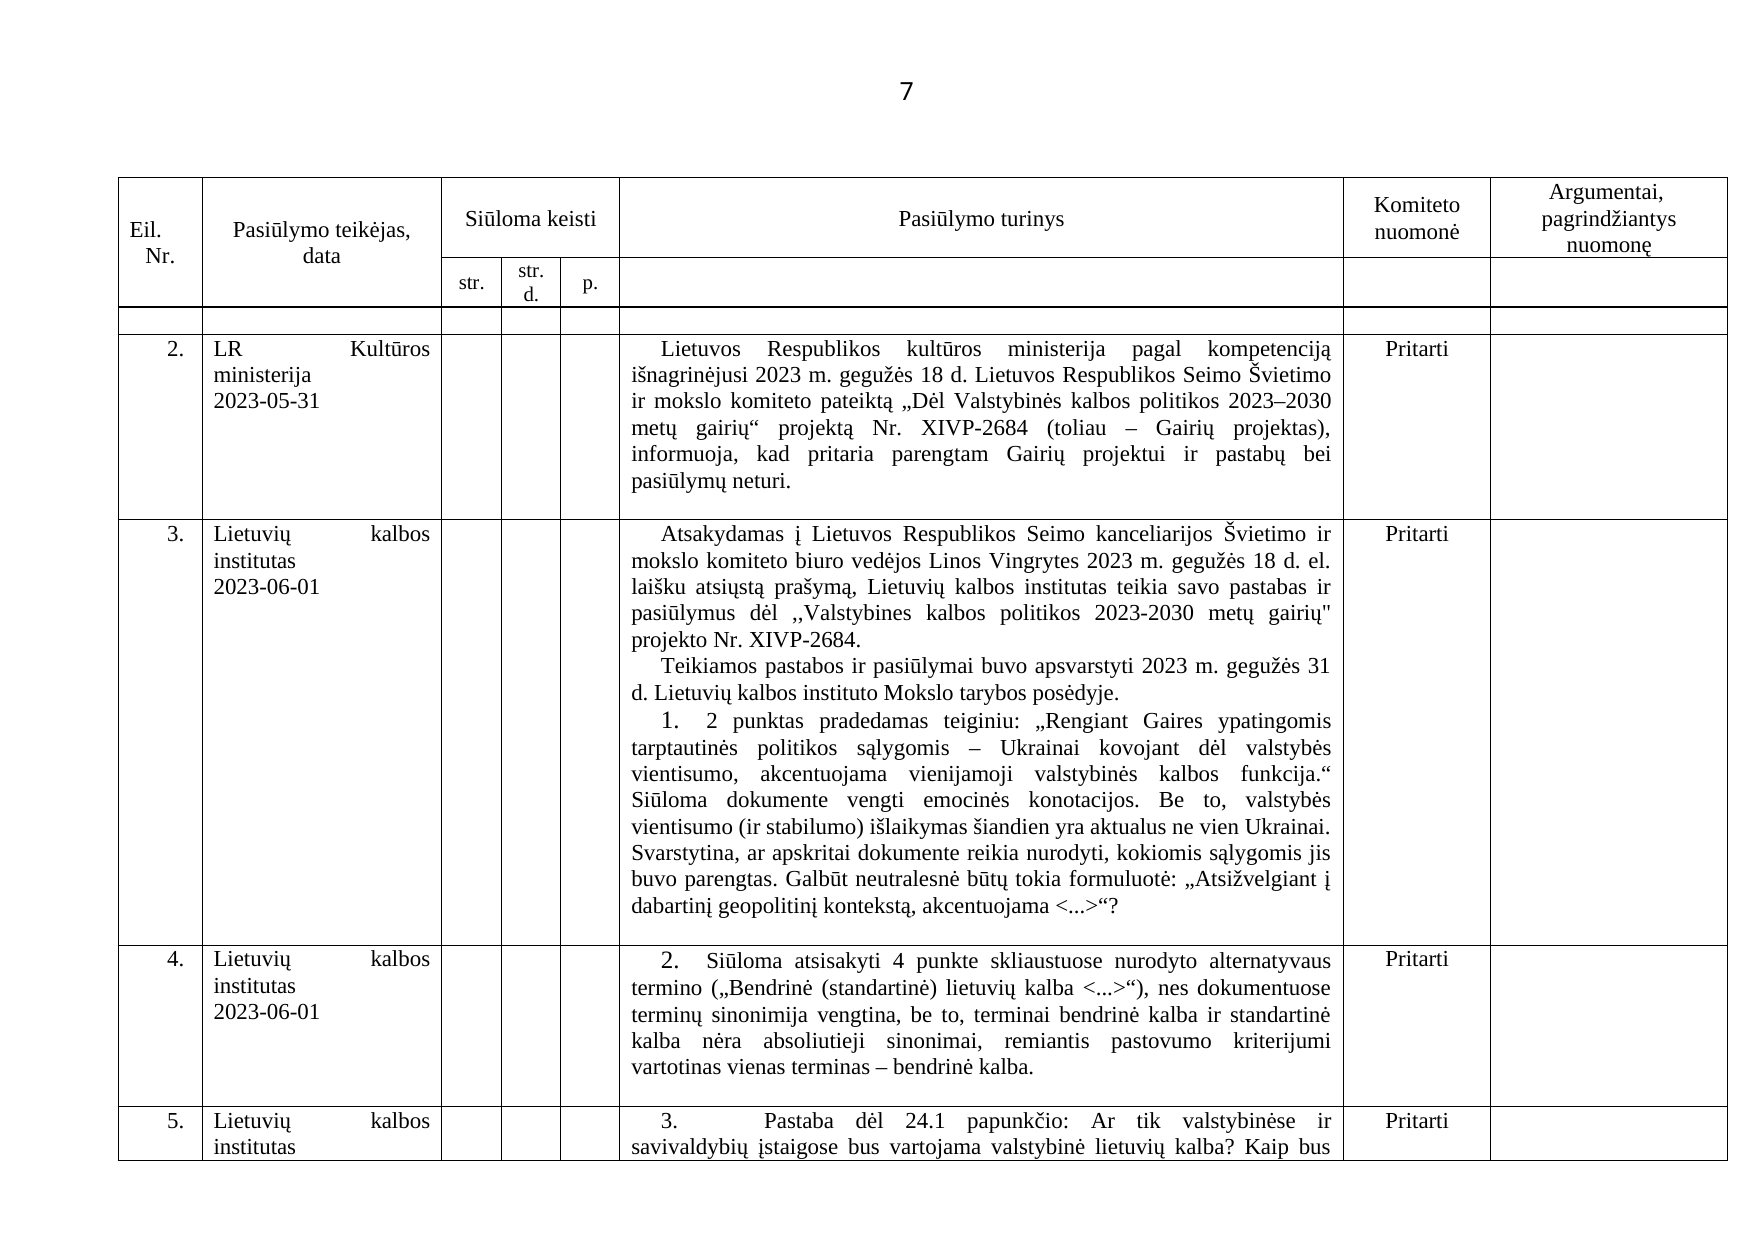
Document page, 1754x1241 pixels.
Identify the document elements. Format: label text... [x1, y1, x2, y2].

table_cell [203, 308, 441, 334]
table_cell [502, 308, 560, 334]
table_cell Lietuvių kalbos institutas 2023-06-01 [203, 520, 441, 944]
table_header Siūloma keisti [442, 178, 619, 257]
table_cell p. [561, 258, 619, 306]
table_cell [502, 520, 560, 944]
table_cell [561, 308, 619, 334]
table_header Komiteto nuomonė [1344, 178, 1490, 257]
table_cell Pritarti [1344, 520, 1490, 944]
table_cell [1491, 520, 1727, 944]
table_cell Pritarti [1344, 1107, 1490, 1160]
table_cell Siūloma atsisakyti 4 punkte skliaustuose nurodyto alternatyvaus termino („Bendrinė (standartinė) lietuvių kalba <...>“), nes dokumentuose terminų sinonimija vengtina, be to, terminai bendrinė kalba ir standartinė kalba nėra absoliutieji sinonimai, remiantis pastovumo kriterijumi vartotinas vienas terminas – bendrinė kalba. [620, 946, 1343, 1106]
table_cell [119, 520, 202, 944]
table_cell [502, 946, 560, 1106]
table_cell [620, 258, 1343, 306]
table_header Pasiūlymo teikėjas, data [203, 178, 441, 306]
table_cell Pastaba dėl 24.1 papunkčio: Ar tik valstybinėse ir savivaldybių įstaigose bus vartojama valstybinė lietuvių kalba? Kaip bus [620, 1107, 1343, 1160]
table_cell [119, 946, 202, 1106]
table_cell [502, 335, 560, 519]
table_cell [1491, 258, 1727, 306]
table_cell Lietuvių kalbos institutas [203, 1107, 441, 1160]
table_cell [1491, 946, 1727, 1106]
table_cell str. d. [502, 258, 560, 306]
table_cell [561, 1107, 619, 1160]
table_cell [1491, 335, 1727, 519]
table_cell [1344, 308, 1490, 334]
table_cell [1491, 1107, 1727, 1160]
table_cell [442, 520, 501, 944]
table_cell [119, 308, 202, 334]
table_cell [119, 1107, 202, 1160]
table_cell [502, 1107, 560, 1160]
table_header Argumentai, pagrindžiantys nuomonę [1491, 178, 1727, 257]
table_cell [1344, 258, 1490, 306]
table_cell [561, 946, 619, 1106]
table_cell LR Kultūros ministerija 2023-05-31 [203, 335, 441, 519]
table_header Pasiūlymo turinys [620, 178, 1343, 257]
table_cell [442, 308, 501, 334]
table_cell Atsakydamas į Lietuvos Respublikos Seimo kanceliarijos Švietimo ir mokslo komiteto biuro vedėjos Linos Vingrytes 2023 m. gegužės 18 d. el. laišku atsiųstą prašymą, Lietuvių kalbos institutas teikia savo pastabas ir pasiūlymus dėl ,,Valstybines kalbos politikos 2023-2030 metų gairių" projekto Nr. XIVP-2684. Teikiamos pastabos ir pasiūlymai buvo apsvarstyti 2023 m. gegužės 31 d. Lietuvių kalbos instituto Mokslo tarybos posėdyje. 2 punktas pradedamas teiginiu: „Rengiant Gaires ypatingomis tarptautinės politikos sąlygomis – Ukrainai kovojant dėl valstybės vientisumo, akcentuojama vienijamoji valstybinės kalbos funkcija.“ Siūloma dokumente vengti emocinės konotacijos. Be to, valstybės vientisumo (ir stabilumo) išlaikymas šiandien yra aktualus ne vien Ukrainai. Svarstytina, ar apskritai dokumente reikia nurodyti, kokiomis sąlygomis jis buvo parengtas. Galbūt neutralesnė būtų tokia formuluotė: „Atsižvelgiant į dabartinį geopolitinį kontekstą, akcentuojama <...>“? [620, 520, 1343, 944]
table_cell [442, 335, 501, 519]
table_cell [442, 946, 501, 1106]
table_cell [442, 1107, 501, 1160]
table_cell [561, 335, 619, 519]
table_cell Lietuvos Respublikos kultūros ministerija pagal kompetenciją išnagrinėjusi 2023 m. gegužės 18 d. Lietuvos Respublikos Seimo Švietimo ir mokslo komiteto pateiktą „Dėl Valstybinės kalbos politikos 2023–2030 metų gairių“ projektą Nr. XIVP-2684 (toliau – Gairių projektas), informuoja, kad pritaria parengtam Gairių projektui ir pastabų bei pasiūlymų neturi. [620, 335, 1343, 519]
table_cell Pritarti [1344, 335, 1490, 519]
table_cell str. [442, 258, 501, 306]
table_cell [119, 335, 202, 519]
table_cell [561, 520, 619, 944]
table_header Eil. Nr. [119, 178, 202, 306]
table_cell Pritarti [1344, 946, 1490, 1106]
table_cell Lietuvių kalbos institutas 2023-06-01 [203, 946, 441, 1106]
table_cell [1491, 308, 1727, 334]
